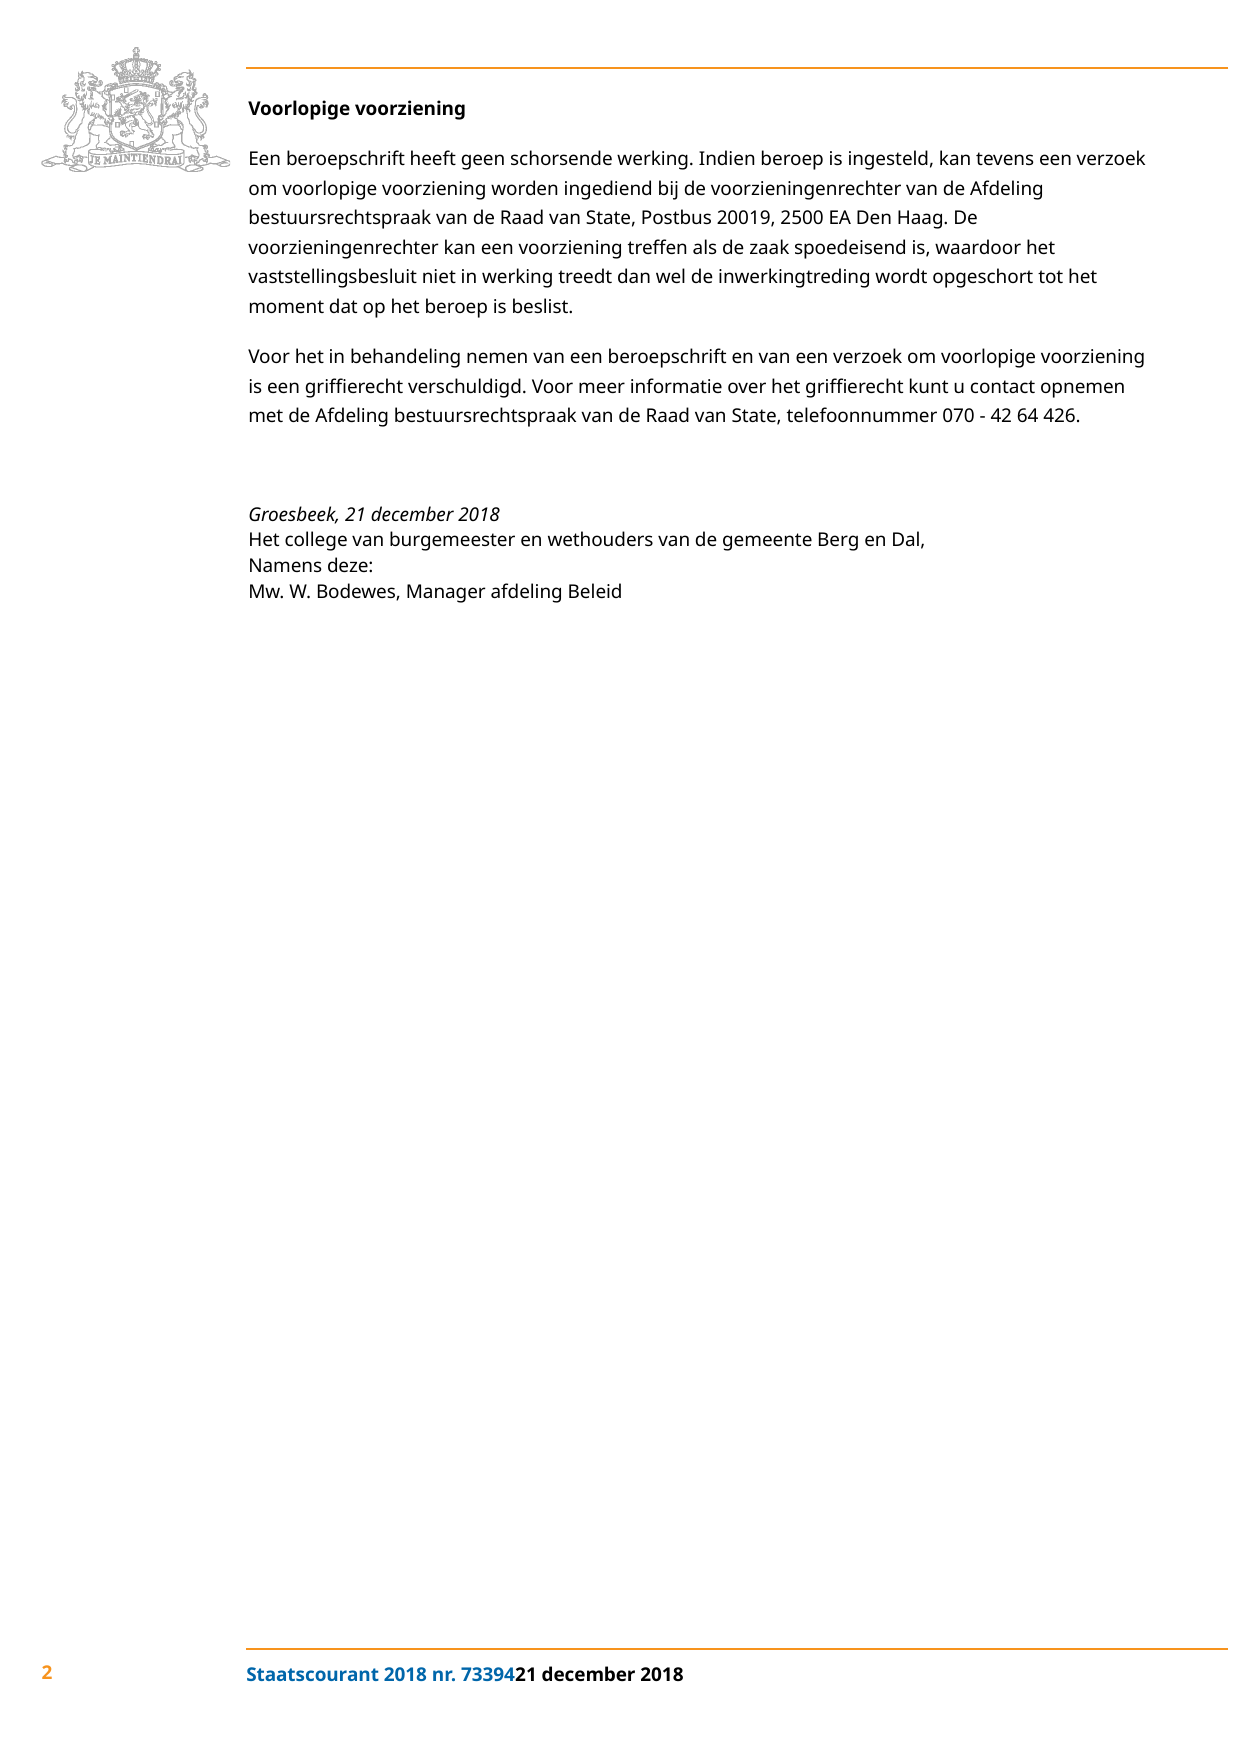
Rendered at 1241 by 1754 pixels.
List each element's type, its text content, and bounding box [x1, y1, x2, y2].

text Groesbeek, 21 december 2018 [248, 501, 1152, 527]
picture [41, 47, 231, 172]
text Het college van burgemeester en wethouders van de gemeente Berg en Dal, [248, 527, 1152, 552]
text Voor het in behandeling nemen van een beroepschrift en van een verzoek om voorlopige voorziening is een griffierecht verschuldigd. Voor meer informatie over het griffierecht kunt u contact opnemen met de Afdeling bestuursrechtspraak van de Raad van State, telefoonnummer 070 - 42 64 426. [248, 343, 1152, 428]
text Voorlopige voorziening [248, 95, 1152, 121]
text Mw. W. Bodewes, Manager afdeling Beleid [248, 578, 1152, 604]
text Een beroepschrift heeft geen schorsende werking. Indien beroep is ingesteld, kan tevens een verzoek om voorlopige voorziening worden ingediend bij de voorzieningenrechter van de Afdeling bestuursrechtspraak van de Raad van State, Postbus 20019, 2500 EA Den Haag. De voorzieningenrechter kan een voorziening treffen als de zaak spoedeisend is, waardoor het vaststellingsbesluit niet in werking treedt dan wel de inwerkingtreding wordt opgeschort tot het moment dat op het beroep is beslist. [248, 145, 1152, 319]
text Namens deze: [248, 552, 1152, 578]
